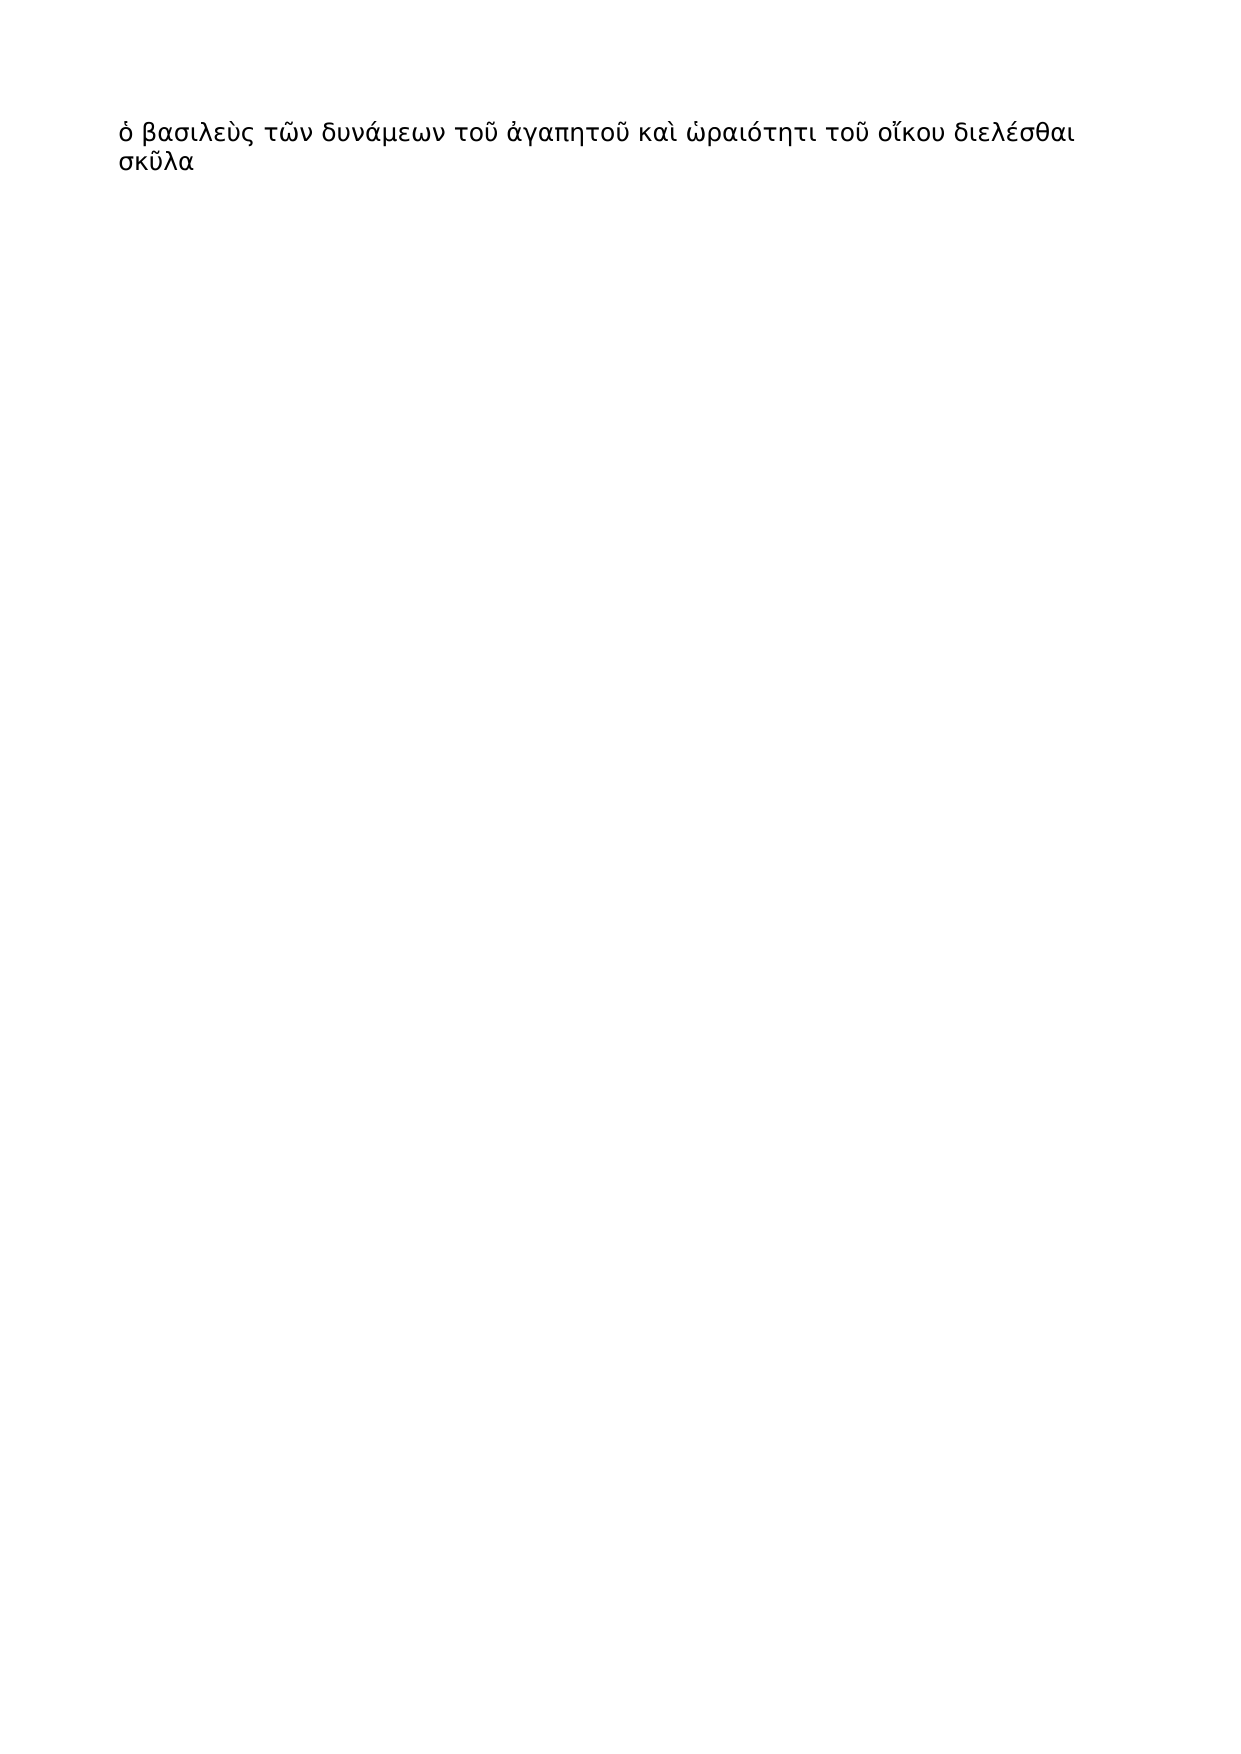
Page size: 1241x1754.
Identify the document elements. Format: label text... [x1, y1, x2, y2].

text ὁ βασιλεὺς τῶν δυνάμεων τοῦ ἀγαπητοῦ καὶ ὡραιότητι τοῦ οἴκου διελέσθαι σκῦλα [118, 118, 1122, 176]
